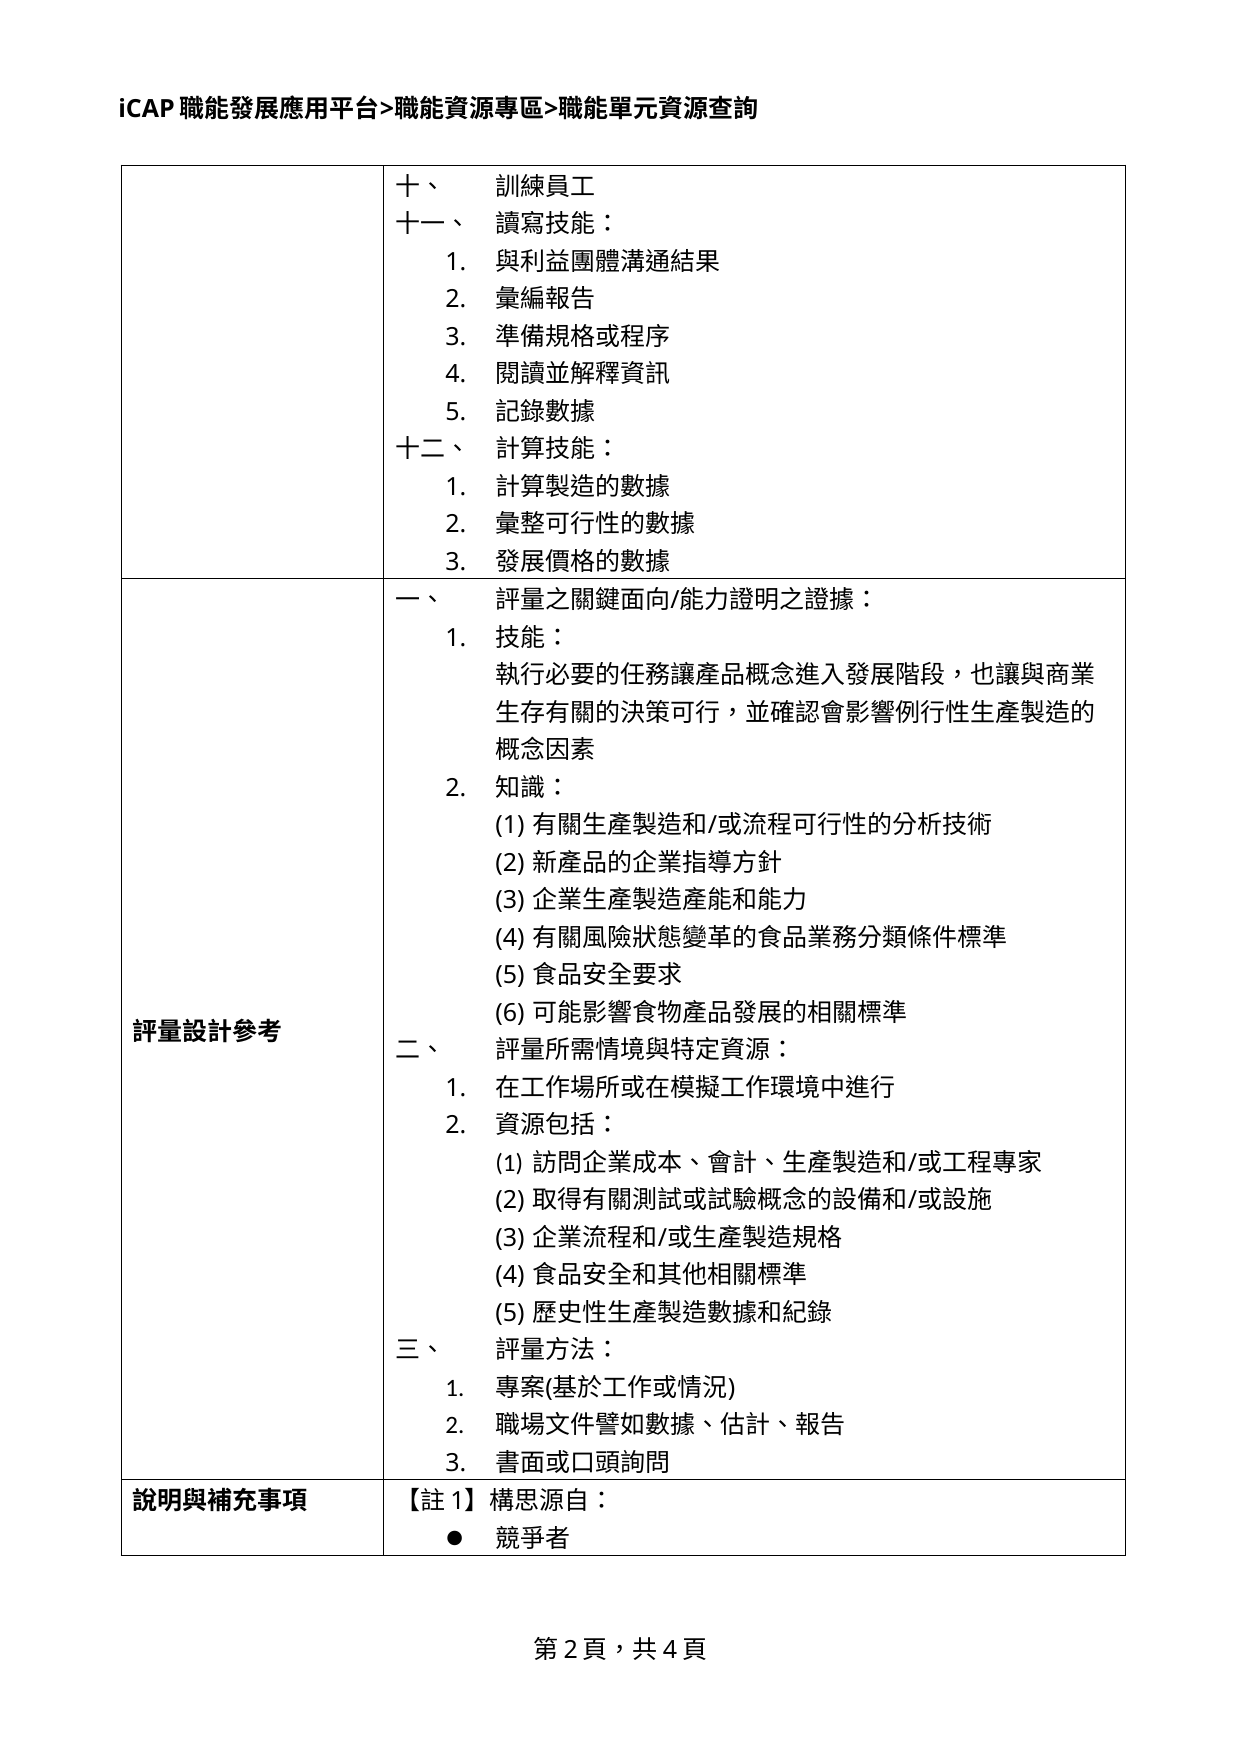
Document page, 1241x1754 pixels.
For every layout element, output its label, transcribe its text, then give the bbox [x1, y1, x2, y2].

table_cell 評量之關鍵面向/能力證明之證據： 技能： 執行必要的任務讓產品概念進入發展階段，也讓與商業生存有關的決策可行，並確認會影響例行性生產製造的概念因素 知識： 有關生產製造和/或流程可行性的分析技術 新產品的企業指導方針 企業生產製造產能和能力 有關風險狀態變革的食品業務分類條件標準 食品安全要求 可能影響食物產品發展的相關標準 評量所需情境與特定資源： 在工作場所或在模擬工作環境中進行 資源包括： 訪問企業成本、會計、生產製造和/或工程專家 取得有關測試或試驗概念的設備和/或設施 企業流程和/或生產製造規格 食品安全和其他相關標準 歷史性生產製造數據和紀錄 評量方法： 專案(基於工作或情況) 職場文件譬如數據、估計、報告 書面或口頭詢問 [384, 579, 1125, 1479]
table_cell 說明與補充事項 [122, 1480, 383, 1555]
table_cell 【註1】構思源自： 競爭者 會議 客戶(內部或外部) 文獻檢索 產品標竿 方法 貿易展和展覽 【註2】產品概念發展的優先順序受下列影響： 管理 行銷回饋 資源適用性 銷售 【註3】授權來自： 業務合作夥伴 客戶 企業董事會 資深管理階層 【註4】藉由下列改善產品概念規劃： 成本 產出 品質 時機 【註5】限制包括下列的適用性和績效： 成本 設備 進口國要求 人員 產品 原料 法規/法律 技能 【註6】利益各方可能包括： 會計 客戶和供應商 工程 行銷 包裝 製造生產 品質 銷售 [384, 1480, 1125, 1555]
table_cell 收集、記錄並分析數據 與工作團隊和/或管理階層溝通 進行生產製造的試驗 成本 解釋法規、標準和生產製造資訊 規劃 排序任務並給予細節適當的關注 解決問題 發展規格 訓練員工 讀寫技能： 與利益團體溝通結果 彙編報告 準備規格或程序 閱讀並解釋資訊 記錄數據 計算技能： 計算製造的數據 彙整可行性的數據 發展價格的數據 [384, 166, 1125, 578]
table_cell 評量設計參考 [122, 579, 383, 1479]
table_cell [122, 166, 383, 578]
